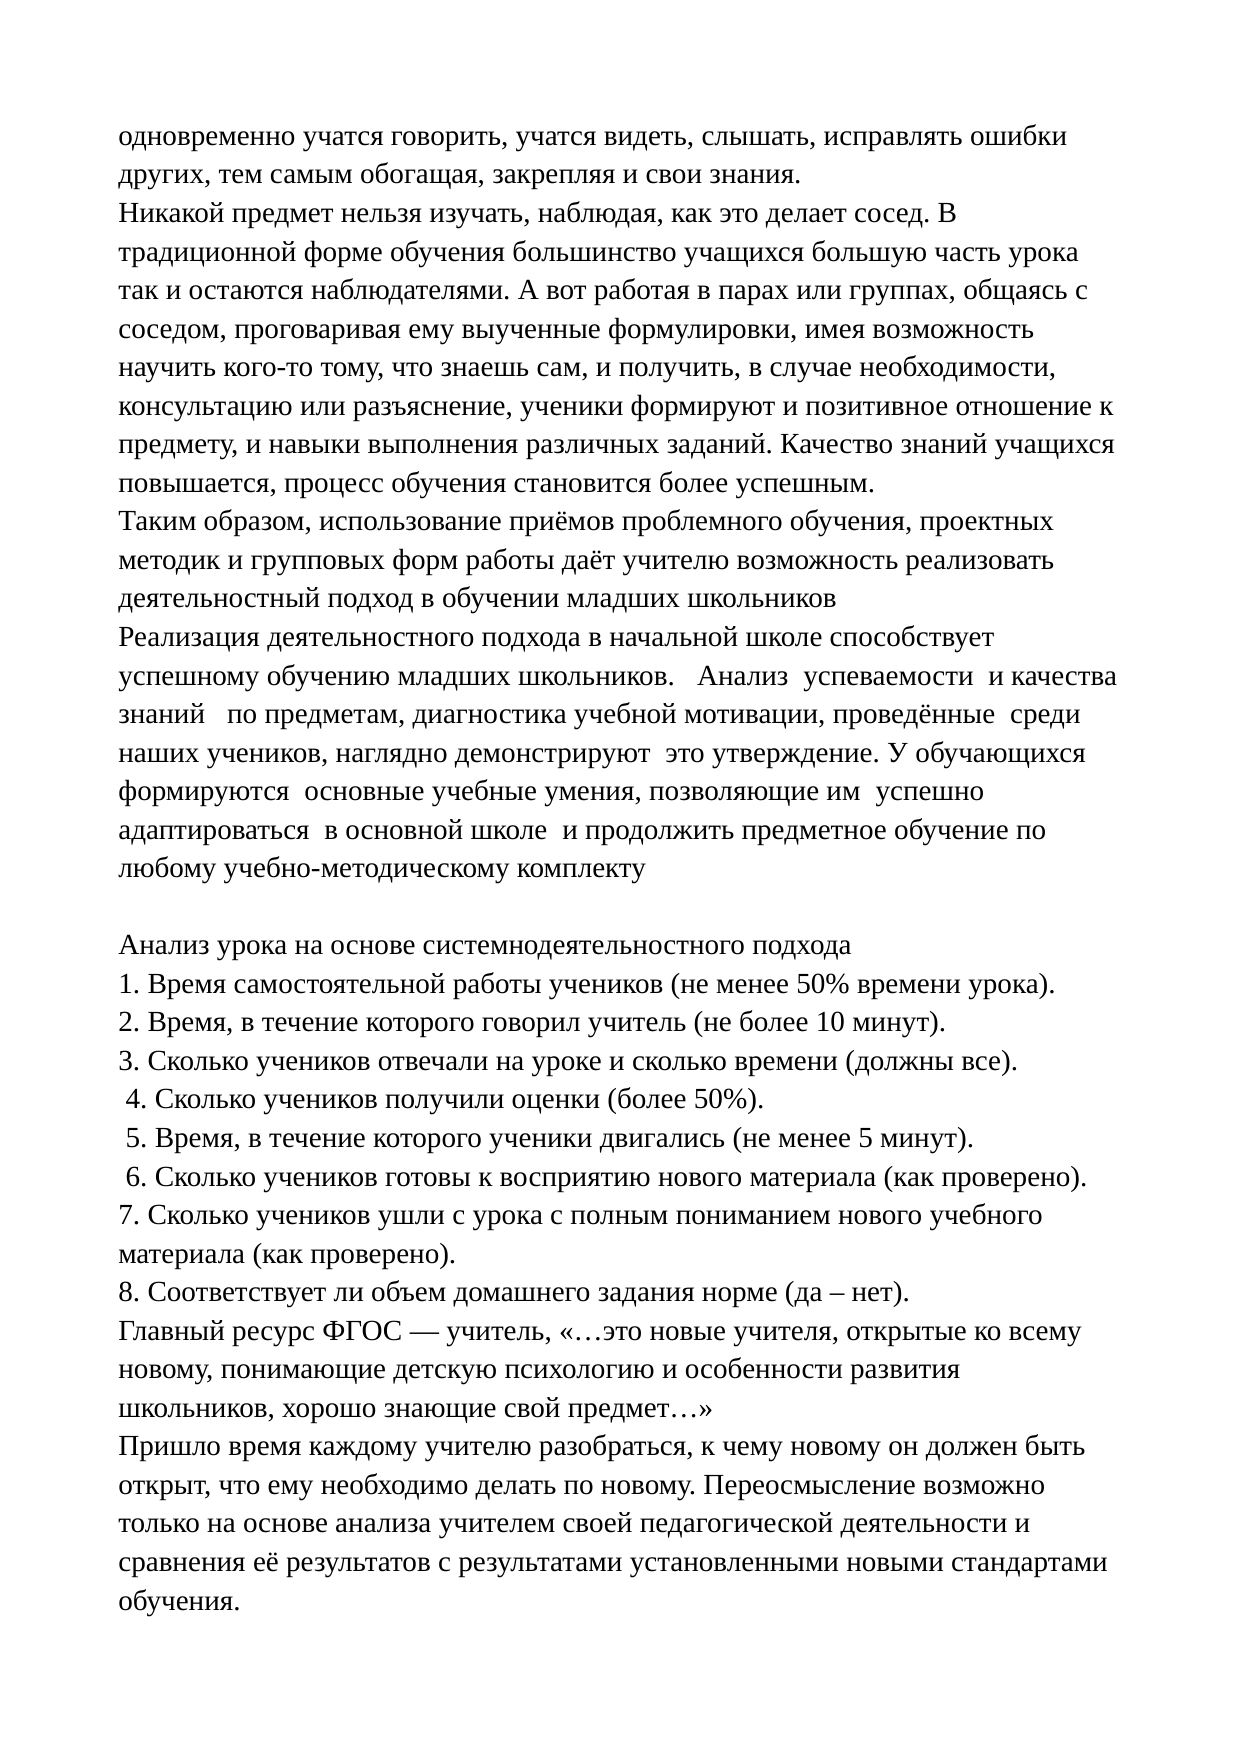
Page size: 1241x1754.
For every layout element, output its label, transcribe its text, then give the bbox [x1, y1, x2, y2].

text Таким образом, использование приёмов проблемного обучения, проектных методик и групповых форм работы даёт учителю возможность реализовать деятельностный подход в обучении младших школьников [118, 503, 1122, 614]
text 3. Сколько учеников отвечали на уроке и сколько времени (должны все). [118, 1043, 1122, 1077]
text Пришло время каждому учителю разобраться, к чему новому он должен быть открыт, что ему необходимо делать по новому. Переосмысление возможно только на основе анализа учителем своей педагогической деятельности и сравнения её результатов с результатами установленными новыми стандартами обучения. [118, 1428, 1122, 1616]
text 7. Сколько учеников ушли с урока с полным пониманием нового учебного материала (как проверено). [118, 1197, 1122, 1269]
text 2. Время, в течение которого говорил учитель (не более 10 минут). [118, 1004, 1122, 1038]
text Реализация деятельностного подхода в начальной школе способствует успешному обучению младших школьников. Анализ успеваемости и качества знаний по предметам, диагностика учебной мотивации, проведённые среди наших учеников, наглядно демонстрируют это утверждение. У обучающихся формируются основные учебные умения, позволяющие им успешно адаптироваться в основной школе и продолжить предметное обучение по любому учебно-методическому комплекту [118, 619, 1122, 884]
text 8. Соответствует ли объем домашнего задания норме (да – нет). [118, 1274, 1122, 1308]
text 5. Время, в течение которого ученики двигались (не менее 5 минут). [118, 1120, 1122, 1154]
text одновременно учатся говорить, учатся видеть, слышать, исправлять ошибки других, тем самым обогащая, закрепляя и свои знания. [118, 118, 1122, 190]
text Никакой предмет нельзя изучать, наблюдая, как это делает сосед. В традиционной форме обучения большинство учащихся большую часть урока так и остаются наблюдателями. А вот работая в парах или группах, общаясь с соседом, проговаривая ему выученные формулировки, имея возможность научить кого-то тому, что знаешь сам, и получить, в случае необходимости, консультацию или разъяснение, ученики формируют и позитивное отношение к предмету, и навыки выполнения различных заданий. Качество знаний учащихся повышается, процесс обучения становится более успешным. [118, 195, 1122, 498]
text Анализ урока на основе системнодеятельностного подхода [118, 927, 1122, 961]
text 6. Сколько учеников готовы к восприятию нового материала (как проверено). [118, 1159, 1122, 1192]
text 1. Время самостоятельной работы учеников (не менее 50% времени урока). [118, 966, 1122, 999]
text Главный ресурс ФГОС — учитель, «…это новые учителя, открытые ко всему новому, понимающие детскую психологию и особенности развития школьников, хорошо знающие свой предмет…» [118, 1313, 1122, 1423]
text 4. Сколько учеников получили оценки (более 50%). [118, 1082, 1122, 1115]
